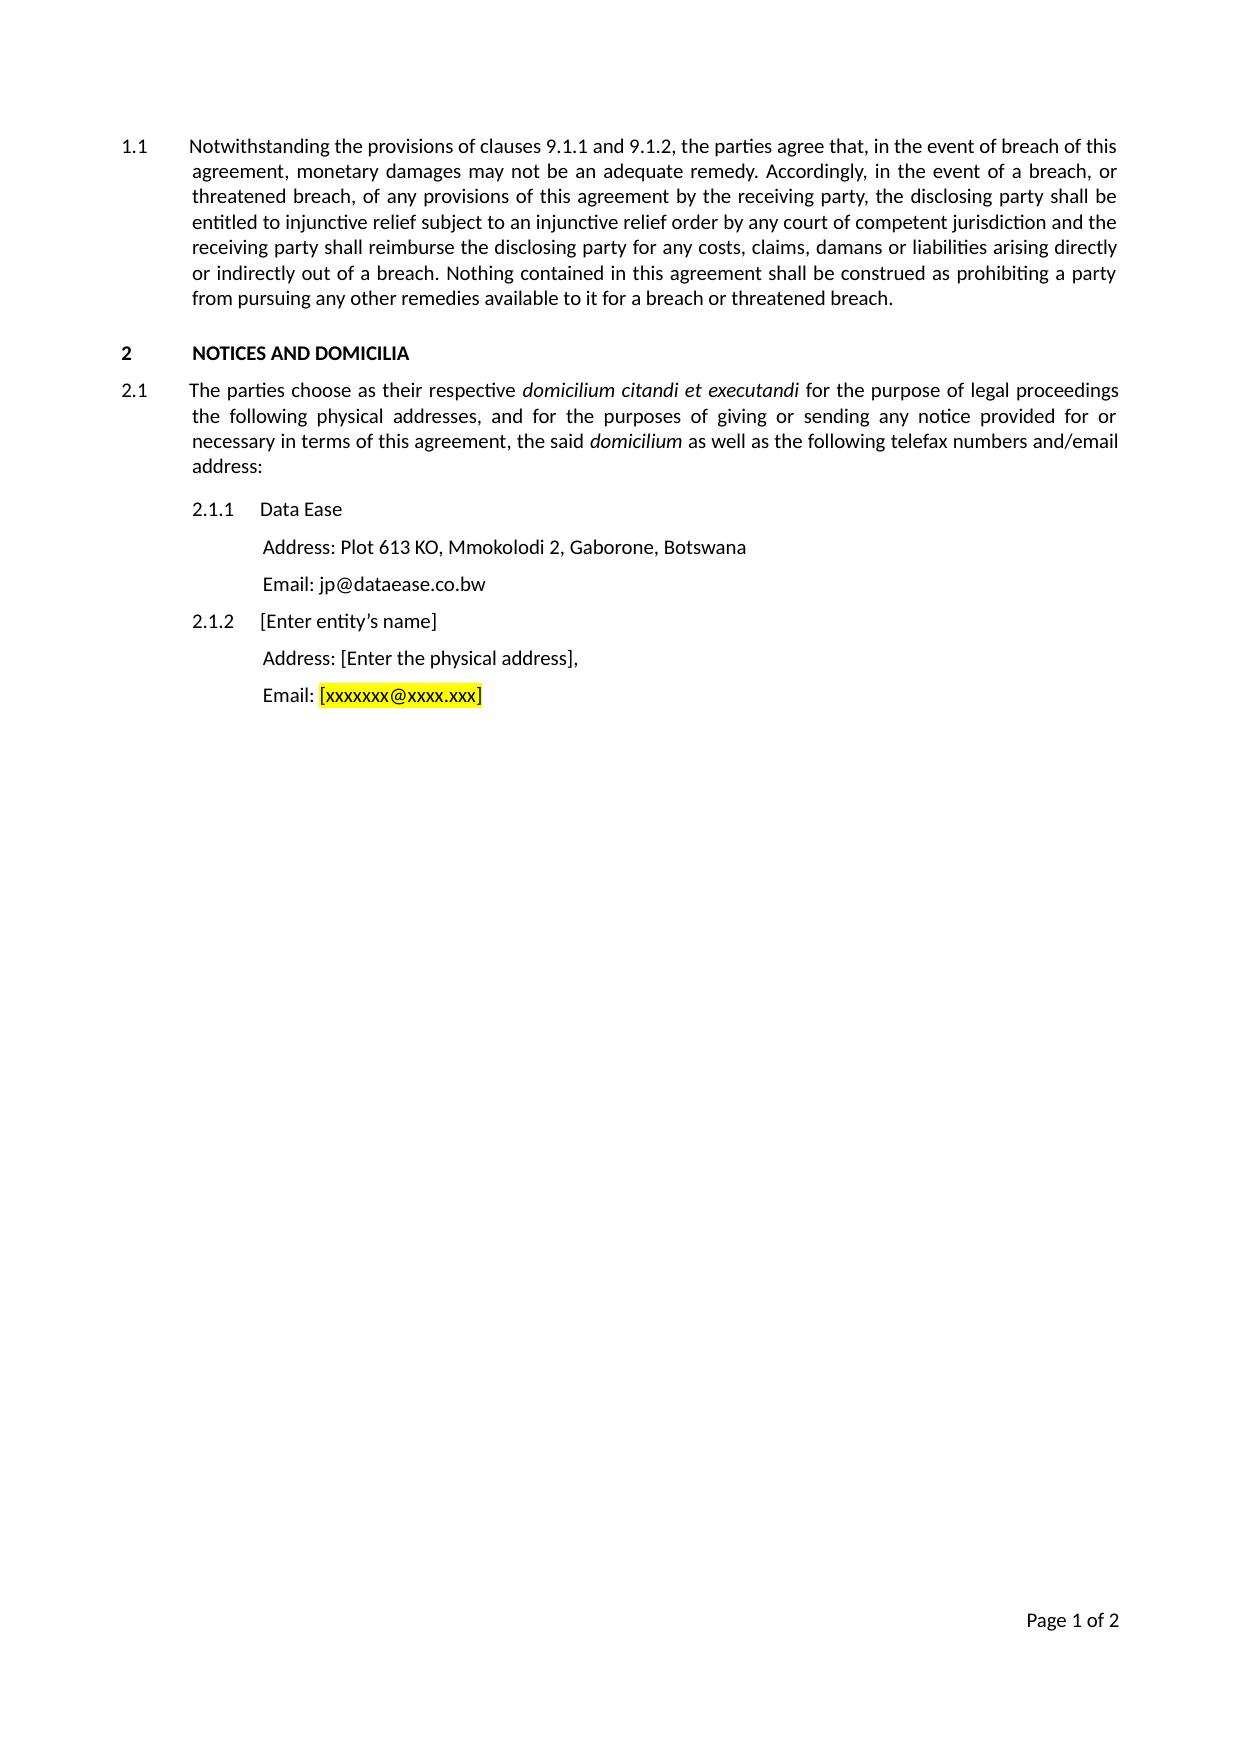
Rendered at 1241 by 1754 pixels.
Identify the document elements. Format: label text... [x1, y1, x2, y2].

subtitle Data Ease [189, 494, 1122, 522]
subtitle Notwithstanding the provisions of clauses 9.1.1 and 9.1.2, the parties agree that, in the event of breach of this agreement, monetary damages may not be an adequate remedy. Accordingly, in the event of a breach, or threatened breach, of any provisions of this agreement by the receiving party, the disclosing party shall be entitled to injunctive relief subject to an injunctive relief order by any court of competent jurisdiction and the receiving party shall reimburse the disclosing party for any costs, claims, damans or liabilities arising directly or indirectly out of a breach. Nothing contained in this agreement shall be construed as prohibiting a party from pursuing any other remedies available to it for a breach or threatened breach. [118, 130, 1122, 311]
subtitle [Enter entity’s name] [189, 605, 1122, 634]
text Address: [Enter the physical address], [189, 642, 1122, 671]
text Email: jp@dataease.co.bw [189, 568, 1122, 596]
text Address: Plot 613 KO, Mmokolodi 2, Gaborone, Botswana [189, 531, 1122, 559]
text Email: [xxxxxxx@xxxx.xxx] [189, 680, 1122, 711]
subtitle NOTICES AND DOMICILIA [118, 337, 1122, 366]
subtitle The parties choose as their respective domicilium citandi et executandi for the purpose of legal proceedings the following physical addresses, and for the purposes of giving or sending any notice provided for or necessary in terms of this agreement, the said domicilium as well as the following telefax numbers and/email address: [118, 374, 1122, 482]
